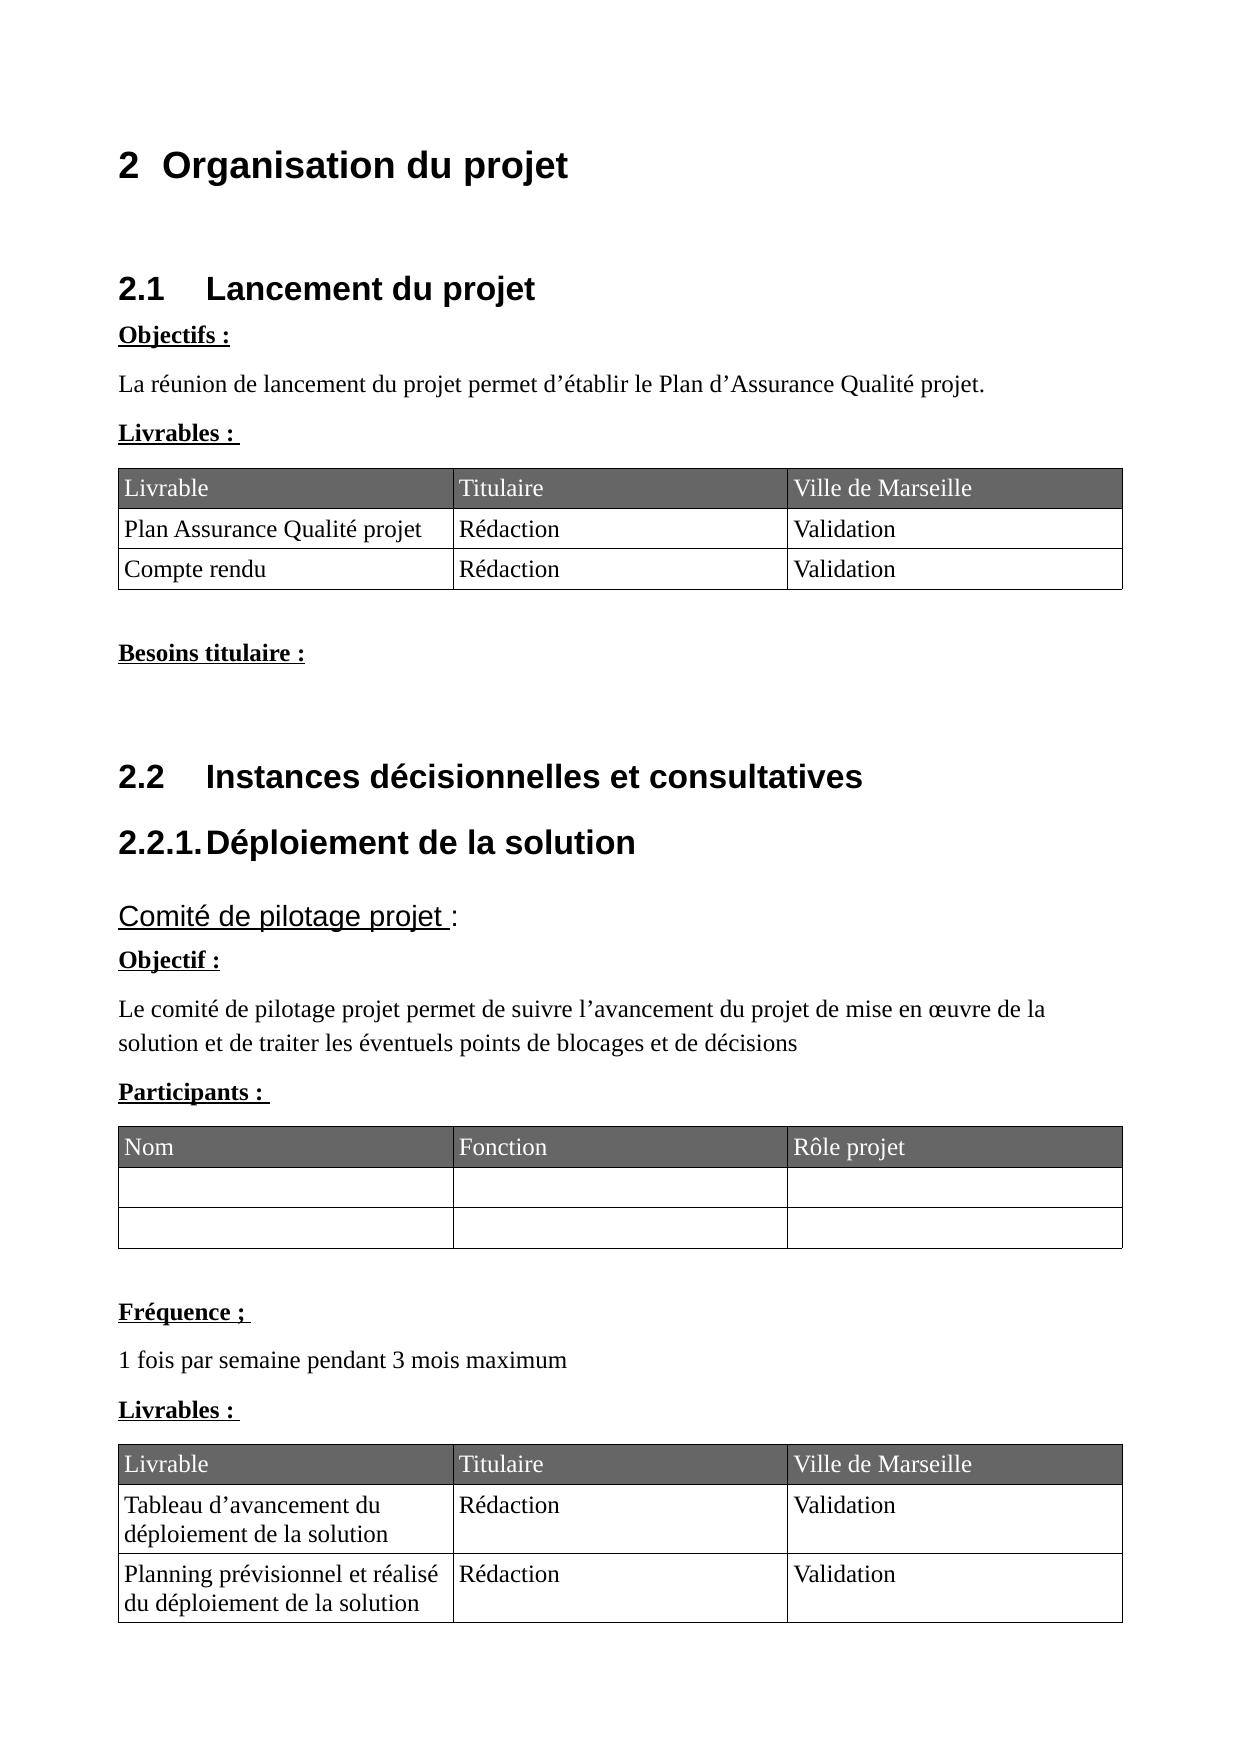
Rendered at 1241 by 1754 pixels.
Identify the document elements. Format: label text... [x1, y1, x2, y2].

text Le comité de pilotage projet permet de suivre l’avancement du projet de mise en œuvre de la solution et de traiter les éventuels points de blocages et de décisions [118, 994, 1122, 1057]
text La réunion de lancement du projet permet d’établir le Plan d’Assurance Qualité projet. [118, 369, 1122, 398]
table_cell Validation [788, 509, 1122, 548]
table_header Titulaire [454, 1445, 787, 1484]
table_header Ville de Marseille [788, 1445, 1122, 1484]
table_cell Validation [788, 1554, 1122, 1622]
table_cell Rédaction [454, 549, 787, 588]
table_cell Tableau d’avancement du déploiement de la solution [119, 1485, 453, 1553]
table_header Livrable [119, 469, 453, 508]
table_cell [788, 1168, 1122, 1207]
text 1 fois par semaine pendant 3 mois maximum [118, 1346, 1122, 1374]
text Livrables : [118, 1395, 1122, 1423]
table_cell [119, 1168, 453, 1207]
subtitle Déploiement de la solution [118, 822, 1122, 861]
table_cell [454, 1208, 787, 1247]
table_header Livrable [119, 1445, 453, 1484]
table_header Ville de Marseille [788, 469, 1122, 508]
text Livrables : [118, 418, 1122, 447]
text Fréquence ; [118, 1297, 1122, 1325]
table_header Fonction [454, 1127, 787, 1167]
table_cell Validation [788, 1485, 1122, 1553]
table_cell Rédaction [454, 509, 787, 548]
subtitle Organisation du projet [118, 143, 1122, 187]
subtitle Lancement du projet [118, 269, 1122, 308]
text Objectifs : [118, 320, 1122, 349]
table_cell Rédaction [454, 1485, 787, 1553]
subtitle Comité de pilotage projet : [118, 899, 1122, 932]
table_cell Planning prévisionnel et réalisé du déploiement de la solution [119, 1554, 453, 1622]
text Besoins titulaire : [118, 638, 1122, 666]
table_cell [788, 1208, 1122, 1247]
table_cell [119, 1208, 453, 1247]
table_cell [454, 1168, 787, 1207]
table_header Nom [119, 1127, 453, 1167]
subtitle Instances décisionnelles et consultatives [118, 757, 1122, 795]
text Participants : [118, 1077, 1122, 1106]
table_cell Validation [788, 549, 1122, 588]
text Objectif : [118, 945, 1122, 973]
table_cell Rédaction [454, 1554, 787, 1622]
table_cell Plan Assurance Qualité projet [119, 509, 453, 548]
table_header Rôle projet [788, 1127, 1122, 1167]
table_cell Compte rendu [119, 549, 453, 588]
table_header Titulaire [454, 469, 787, 508]
